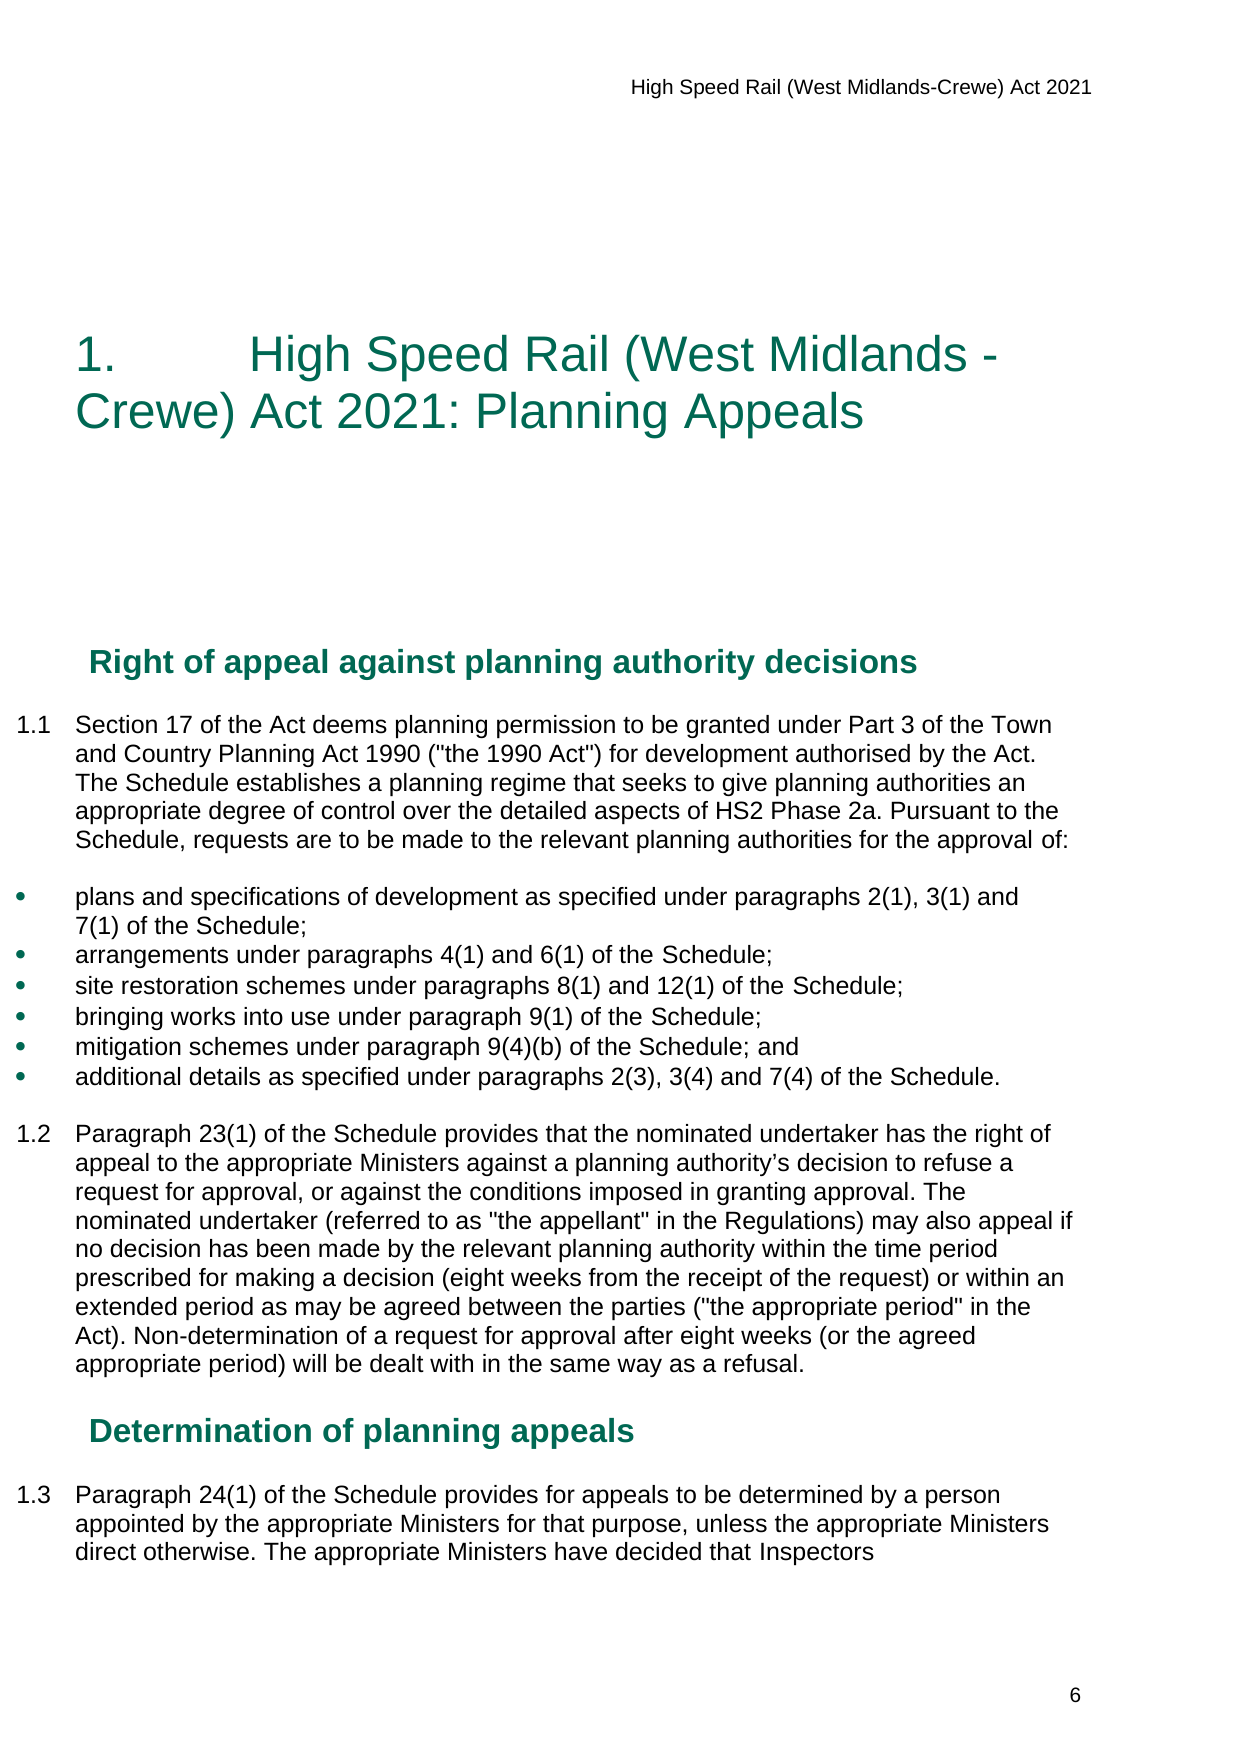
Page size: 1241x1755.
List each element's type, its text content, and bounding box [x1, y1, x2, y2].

list mitigation schemes under paragraph 9(4)(b) of the Schedule; and [16, 1031, 1163, 1061]
list Section 17 of the Act deems planning permission to be granted under Part 3 of the Town and Country Planning Act 1990 ("the 1990 Act") for development authorised by the Act. The Schedule establishes a planning regime that seeks to give planning authorities an appropriate degree of control over the detailed aspects of HS2 Phase 2a. Pursuant to the Schedule, requests are to be made to the relevant planning authorities for the approval of: [16, 710, 1088, 854]
subtitle Determination of planning appeals [89, 1412, 1163, 1450]
list plans and specifications of development as specified under paragraphs 2(1), 3(1) and 7(1) of the Schedule; [16, 882, 1053, 939]
list bringing works into use under paragraph 9(1) of the Schedule; [16, 1001, 1163, 1031]
list site restoration schemes under paragraphs 8(1) and 12(1) of the Schedule; [16, 970, 1163, 1001]
list Paragraph 23(1) of the Schedule provides that the nominated undertaker has the right of appeal to the appropriate Ministers against a planning authority’s decision to refuse a request for approval, or against the conditions imposed in granting approval. The nominated undertaker (referred to as "the appellant" in the Regulations) may also appeal if no decision has been made by the relevant planning authority within the time period prescribed for making a decision (eight weeks from the receipt of the request) or within an extended period as may be agreed between the parties ("the appropriate period" in the Act). Non-determination of a request for approval after eight weeks (or the agreed appropriate period) will be dealt with in the same way as a refusal. [16, 1119, 1088, 1378]
list additional details as specified under paragraphs 2(3), 3(4) and 7(4) of the Schedule. [16, 1061, 1017, 1090]
list Paragraph 24(1) of the Schedule provides for appeals to be determined by a person appointed by the appropriate Ministers for that purpose, unless the appropriate Ministers direct otherwise. The appropriate Ministers have decided that Inspectors [16, 1480, 1076, 1566]
list arrangements under paragraphs 4(1) and 6(1) of the Schedule; [16, 939, 1163, 970]
subtitle High Speed Rail (West Midlands - Crewe) Act 2021: Planning Appeals [75, 324, 1070, 439]
subtitle Right of appeal against planning authority decisions [89, 642, 1163, 680]
